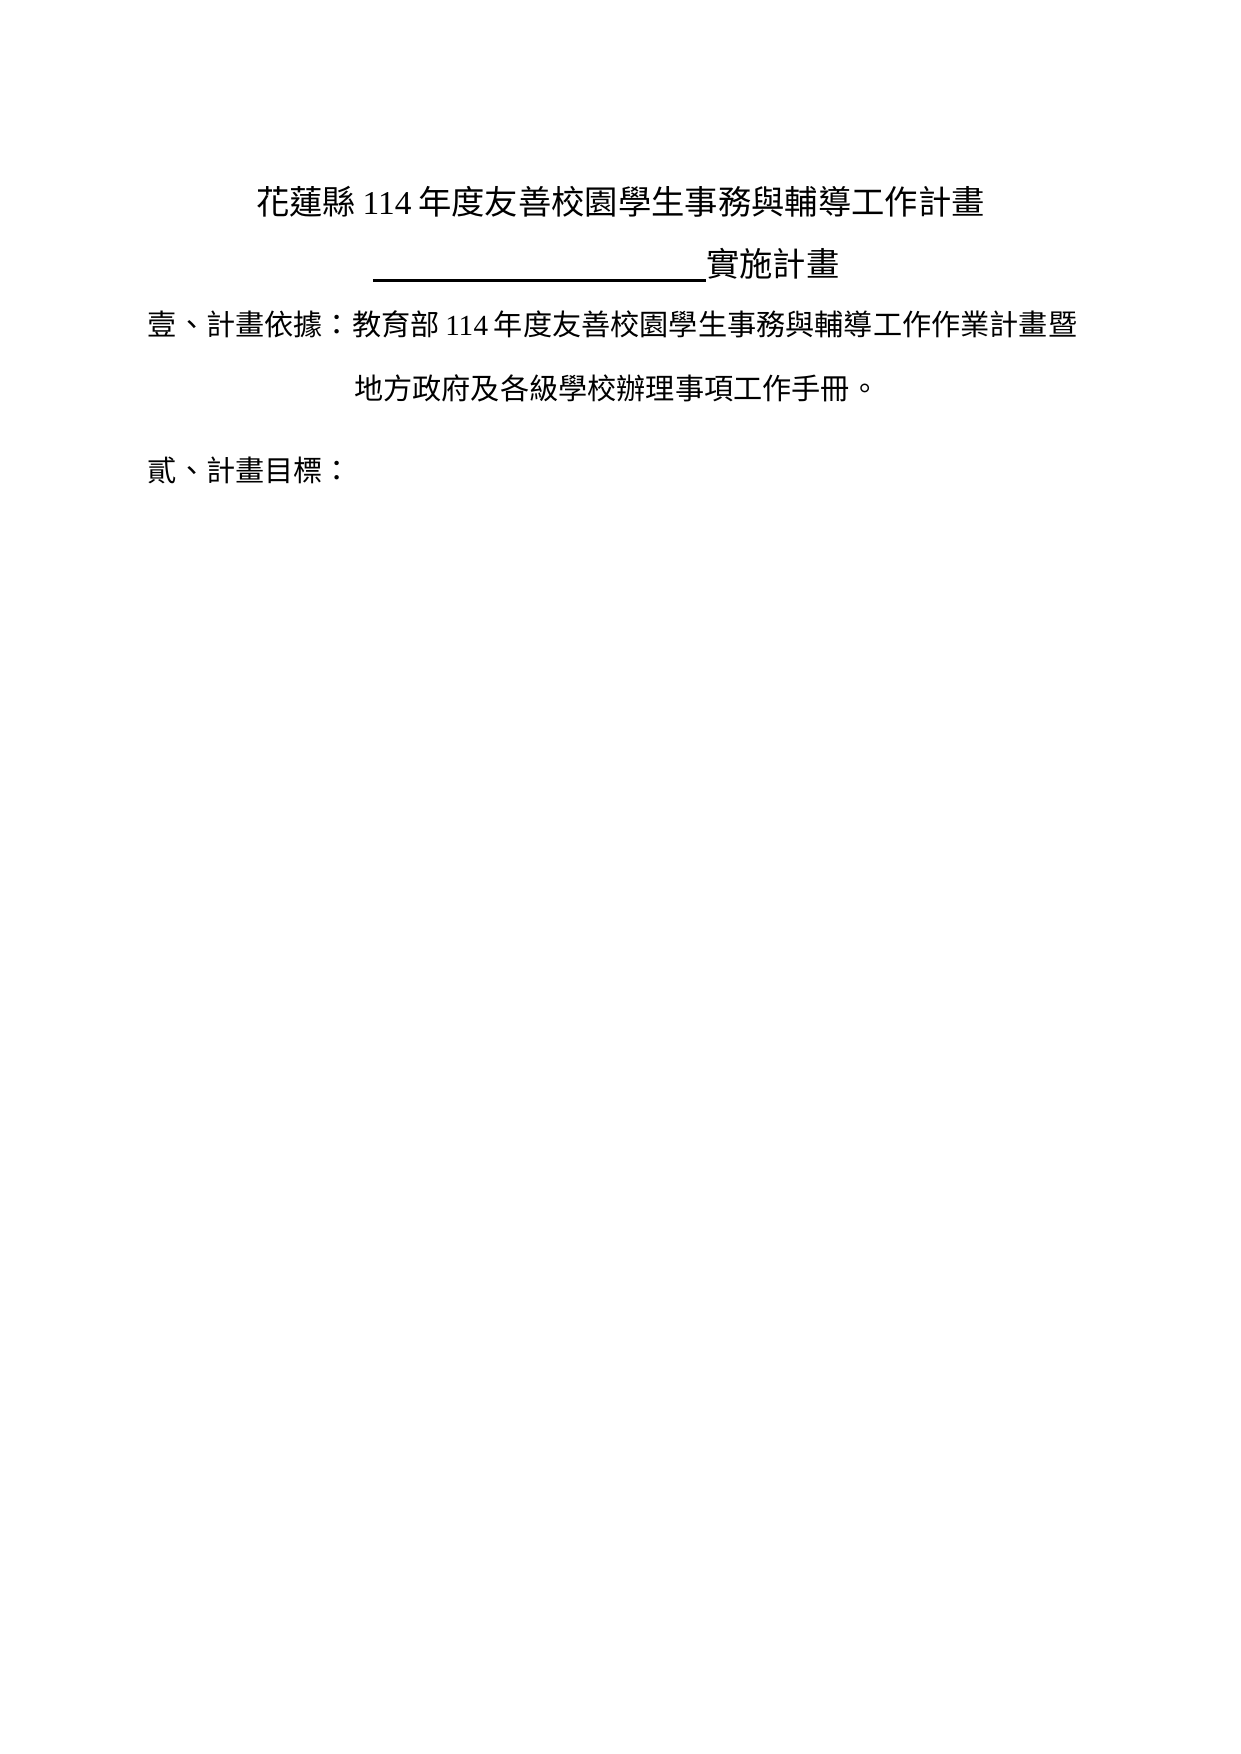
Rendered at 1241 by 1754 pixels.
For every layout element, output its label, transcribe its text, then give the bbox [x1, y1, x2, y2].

text 花蓮縣114年度友善校園學生事務與輔導工作計畫 [148, 158, 1092, 221]
text 壹、計畫依據：教育部114年度友善校園學生事務與輔導工作作業計畫暨地方政府及各級學校辦理事項工作手冊。 [148, 302, 1092, 408]
text 貳、計畫目標： [148, 448, 1092, 490]
text 實施計畫 [354, 221, 1092, 283]
